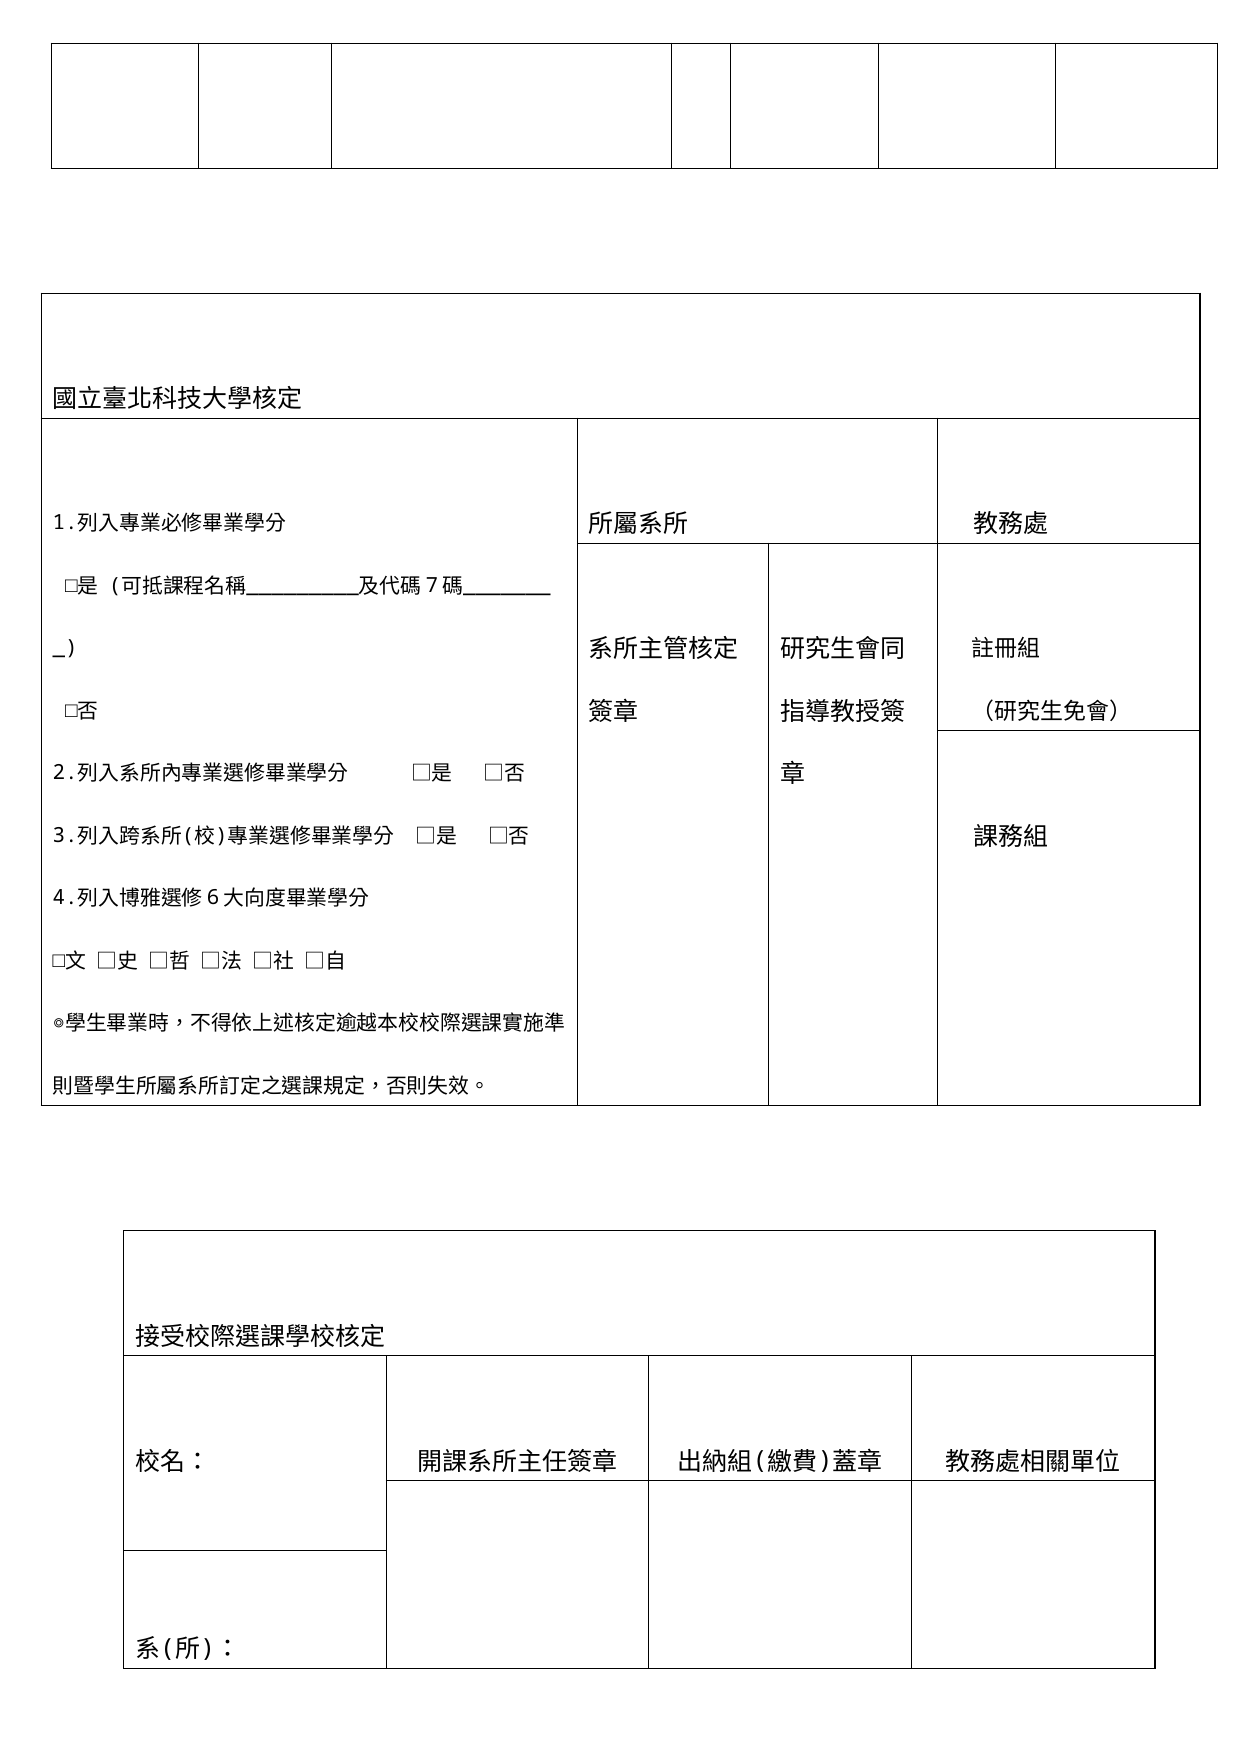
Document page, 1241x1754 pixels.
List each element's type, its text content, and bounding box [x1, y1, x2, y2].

table_cell 出納組(繳費)蓋章 [649, 1356, 911, 1480]
table_cell 註冊組 （研究生免會） [938, 544, 1199, 730]
table_cell 教務處相關單位 [912, 1356, 1154, 1480]
table_cell [387, 1481, 648, 1668]
table_cell [52, 44, 198, 168]
table_cell 系所主管核定 簽章 [578, 544, 768, 1105]
table_cell 教務處 [938, 419, 1199, 543]
table_cell [1056, 44, 1217, 168]
table_cell 系(所)： [124, 1551, 386, 1668]
table_cell [672, 44, 730, 168]
table_cell [649, 1481, 911, 1668]
table_header 接受校際選課學校核定 [124, 1231, 1154, 1355]
table_cell 開課系所主任簽章 [387, 1356, 648, 1480]
table_cell 1.列入專業必修畢業學分 □是 (可抵課程名稱_________及代碼7碼________) □否 2.列入系所內專業選修畢業學分 □是 □否 3.列入跨系所(校)專業選修畢業學分 □是 □否 4.列入博雅選修6大向度畢業學分 □文 □史 □哲 □法 □社 □自 ◎學生畢業時，不得依上述核定逾越本校校際選課實施準則暨學生所屬系所訂定之選課規定，否則失效。 [42, 419, 577, 1105]
table_header 國立臺北科技大學核定 [42, 294, 1199, 418]
table_cell [332, 44, 671, 168]
table_cell [879, 44, 1055, 168]
table_cell 所屬系所 [578, 419, 937, 543]
table_cell [912, 1481, 1154, 1668]
table_cell 研究生會同指導教授簽章 [769, 544, 937, 1105]
table_cell 校名： [124, 1356, 386, 1550]
table_cell [199, 44, 331, 168]
table_cell 課務組 [938, 731, 1199, 1105]
table_cell [731, 44, 878, 168]
